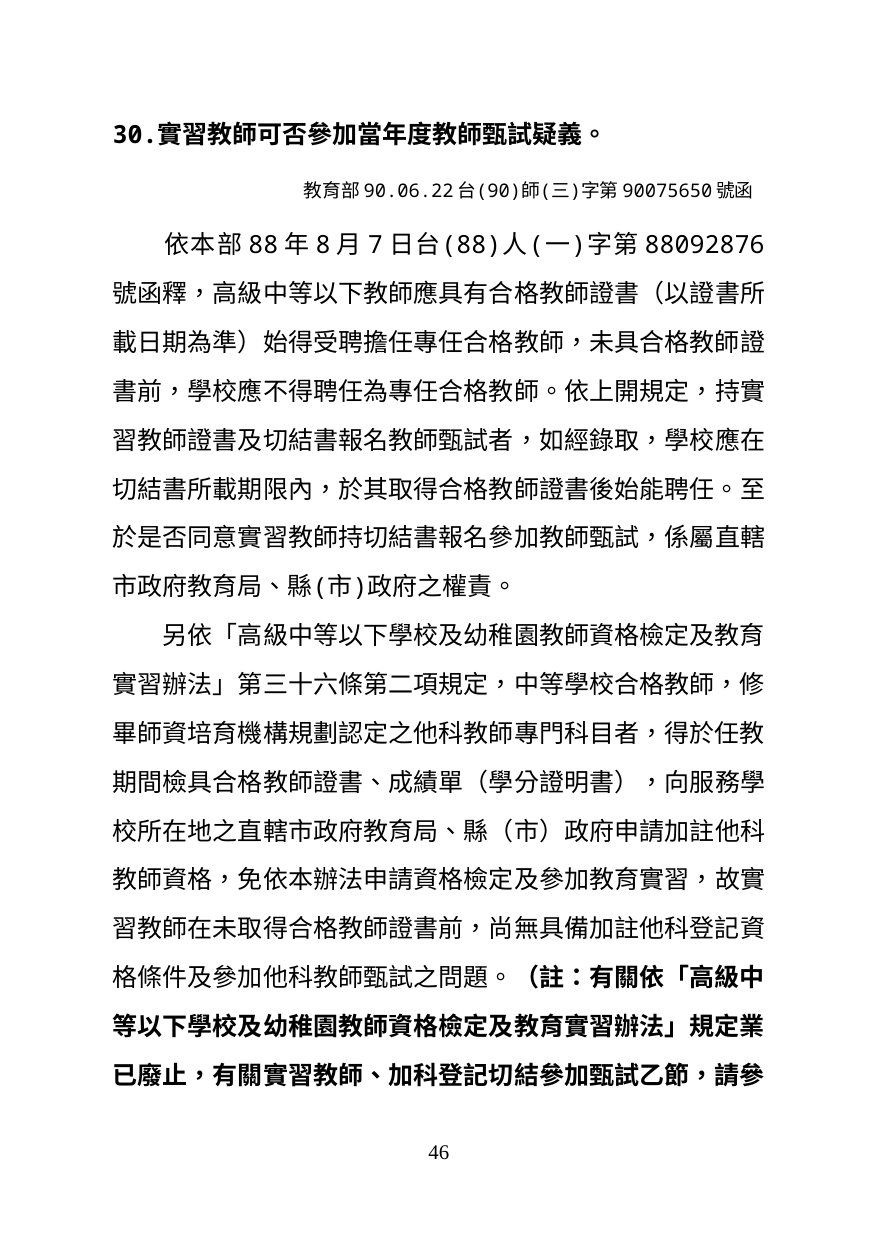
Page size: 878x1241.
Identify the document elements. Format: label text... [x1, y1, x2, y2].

text 30.實習教師可否參加當年度教師甄試疑義。 [112, 114, 765, 151]
text 依本部88年8月7日台(88)人(一)字第88092876號函釋，高級中等以下教師應具有合格教師證書（以證書所載日期為準）始得受聘擔任專任合格教師，未具合格教師證書前，學校應不得聘任為專任合格教師。依上開規定，持實習教師證書及切結書報名教師甄試者，如經錄取，學校應在切結書所載期限內，於其取得合格教師證書後始能聘任。至於是否同意實習教師持切結書報名參加教師甄試，係屬直轄市政府教育局、縣(市)政府之權責。 [112, 225, 765, 603]
text 教育部90.06.22台(90)師(三)字第90075650號函 [112, 176, 753, 203]
text 另依「高級中等以下學校及幼稚園教師資格檢定及教育實習辦法」第三十六條第二項規定，中等學校合格教師，修畢師資培育機構規劃認定之他科教師專門科目者，得於任教期間檢具合格教師證書、成績單（學分證明書），向服務學校所在地之直轄市政府教育局、縣（市）政府申請加註他科教師資格，免依本辦法申請資格檢定及參加教育實習，故實習教師在未取得合格教師證書前，尚無具備加註他科登記資格條件及參加他科教師甄試之問題。（註：有關依「高級中等以下學校及幼稚園教師資格檢定及教育實習辦法」規定業已廢止，有關實習教師、加科登記切結參加甄試乙節，請參 [112, 616, 765, 1092]
